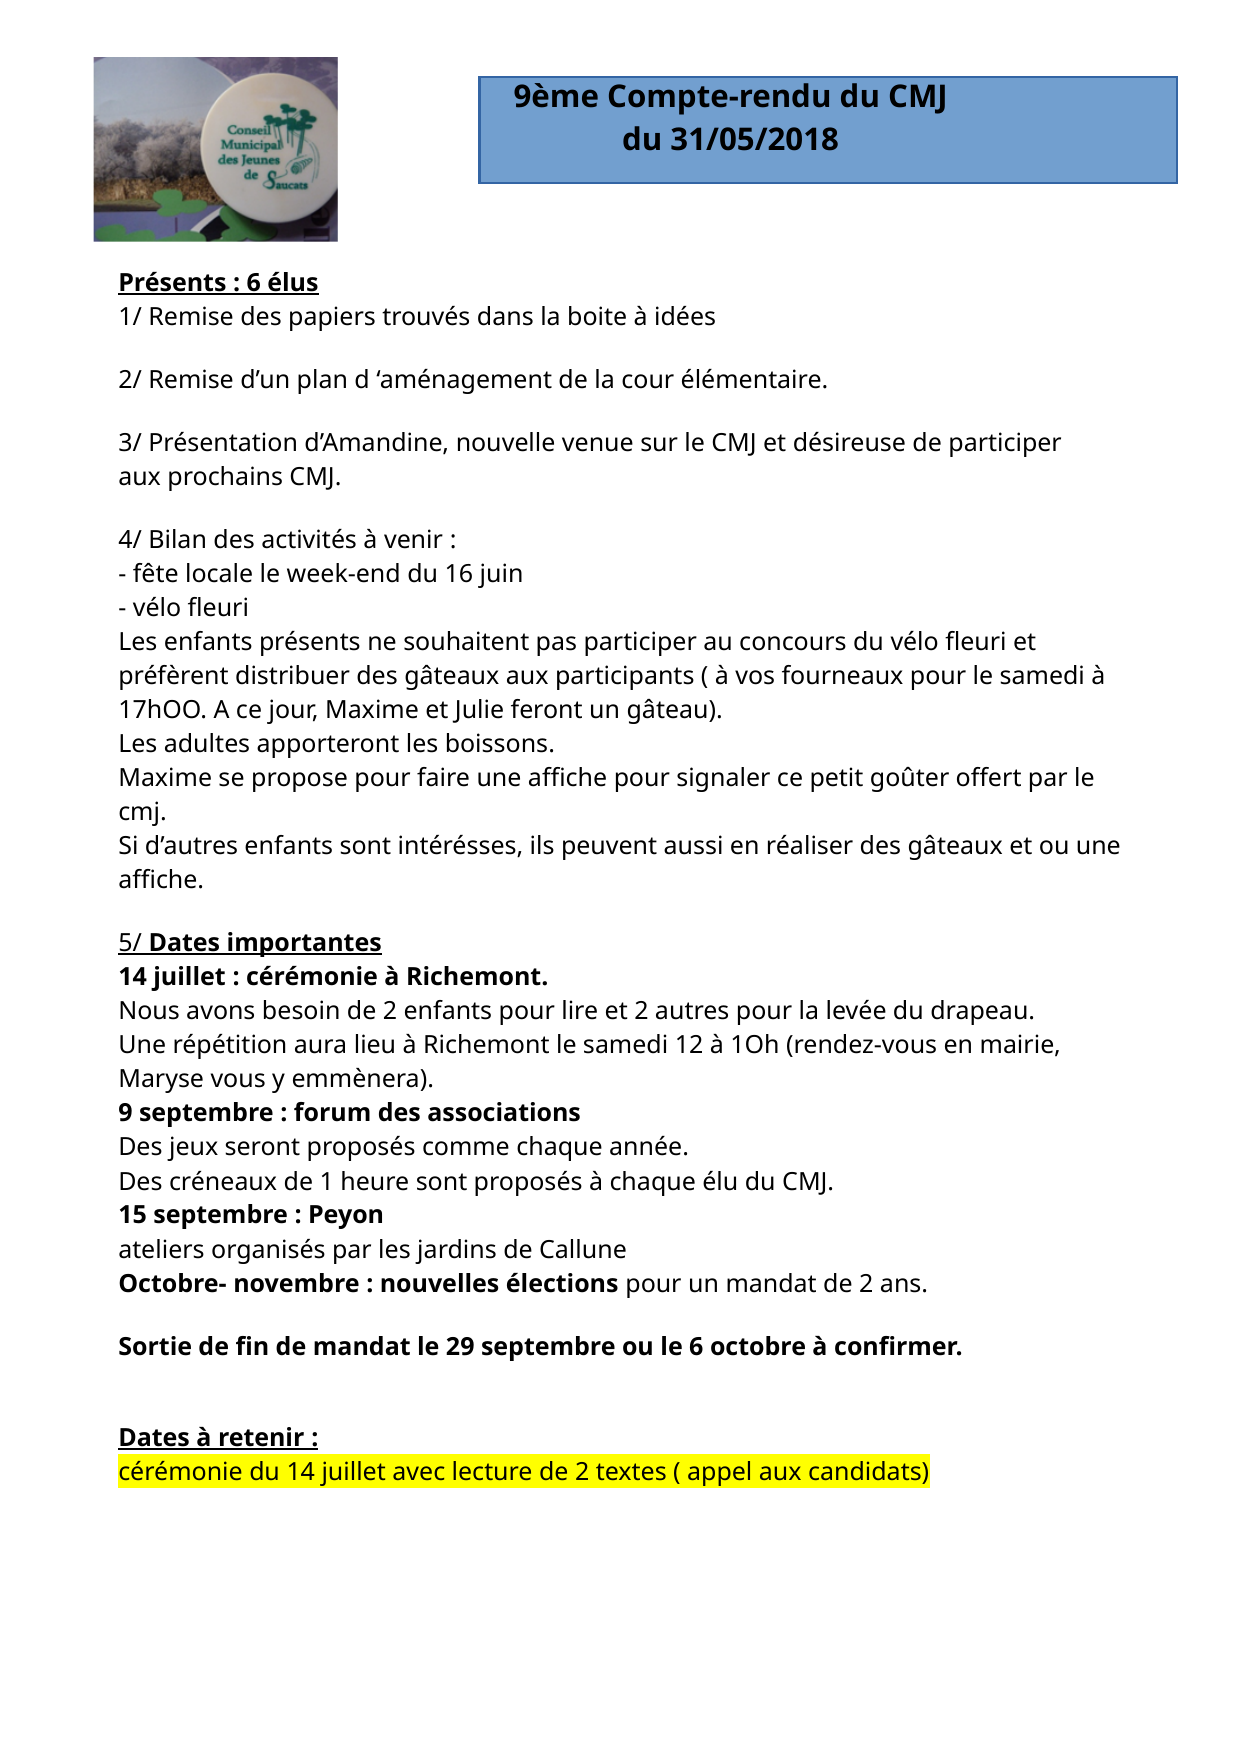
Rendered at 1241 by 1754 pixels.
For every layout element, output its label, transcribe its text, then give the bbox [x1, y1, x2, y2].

text 9ème Compte-rendu du CMJ [339, 74, 1122, 117]
text 15 septembre : Peyon [118, 1197, 1122, 1231]
text - vélo fleuri [118, 589, 1122, 623]
text Une répétition aura lieu à Richemont le samedi 12 à 1Oh (rendez-vous en mairie, Maryse vous y emmènera). [118, 1027, 1122, 1095]
text 9 septembre : forum des associations [118, 1095, 1122, 1129]
text ateliers organisés par les jardins de Callune [118, 1231, 1122, 1265]
text 4/ Bilan des activités à venir : [118, 521, 1122, 555]
text cérémonie du 14 juillet avec lecture de 2 textes ( appel aux candidats) [118, 1454, 1122, 1488]
text Présents : 6 élus [118, 265, 1122, 299]
text 3/ Présentation d’Amandine, nouvelle venue sur le CMJ et désireuse de participer [118, 424, 1122, 458]
text Dates à retenir : [118, 1420, 1122, 1454]
text 14 juillet : cérémonie à Richemont. [118, 959, 1122, 993]
text 1/ Remise des papiers trouvés dans la boite à idées [118, 299, 1122, 333]
text - fête locale le week-end du 16 juin [118, 555, 1122, 589]
text aux prochains CMJ. [118, 458, 1122, 492]
text Si d’autres enfants sont intérésses, ils peuvent aussi en réaliser des gâteaux et ou une affiche. [118, 828, 1122, 896]
text Nous avons besoin de 2 enfants pour lire et 2 autres pour la levée du drapeau. [118, 993, 1122, 1027]
text Des créneaux de 1 heure sont proposés à chaque élu du CMJ. [118, 1163, 1122, 1197]
text 2/ Remise d’un plan d ‘aménagement de la cour élémentaire. [118, 362, 1122, 396]
text Des jeux seront proposés comme chaque année. [118, 1129, 1122, 1163]
text 5/ Dates importantes [118, 925, 1122, 959]
text Sortie de fin de mandat le 29 septembre ou le 6 octobre à confirmer. [118, 1328, 1122, 1362]
text Les enfants présents ne souhaitent pas participer au concours du vélo fleuri et préfèrent distribuer des gâteaux aux participants ( à vos fourneaux pour le samedi à 17hOO. A ce jour, Maxime et Julie feront un gâteau). [118, 623, 1122, 726]
picture [93, 57, 339, 244]
text Les adultes apporteront les boissons. [118, 726, 1122, 760]
text Octobre- novembre : nouvelles élections pour un mandat de 2 ans. [118, 1265, 1122, 1299]
text Maxime se propose pour faire une affiche pour signaler ce petit goûter offert par le cmj. [118, 760, 1122, 828]
text du 31/05/2018 [339, 117, 478, 159]
